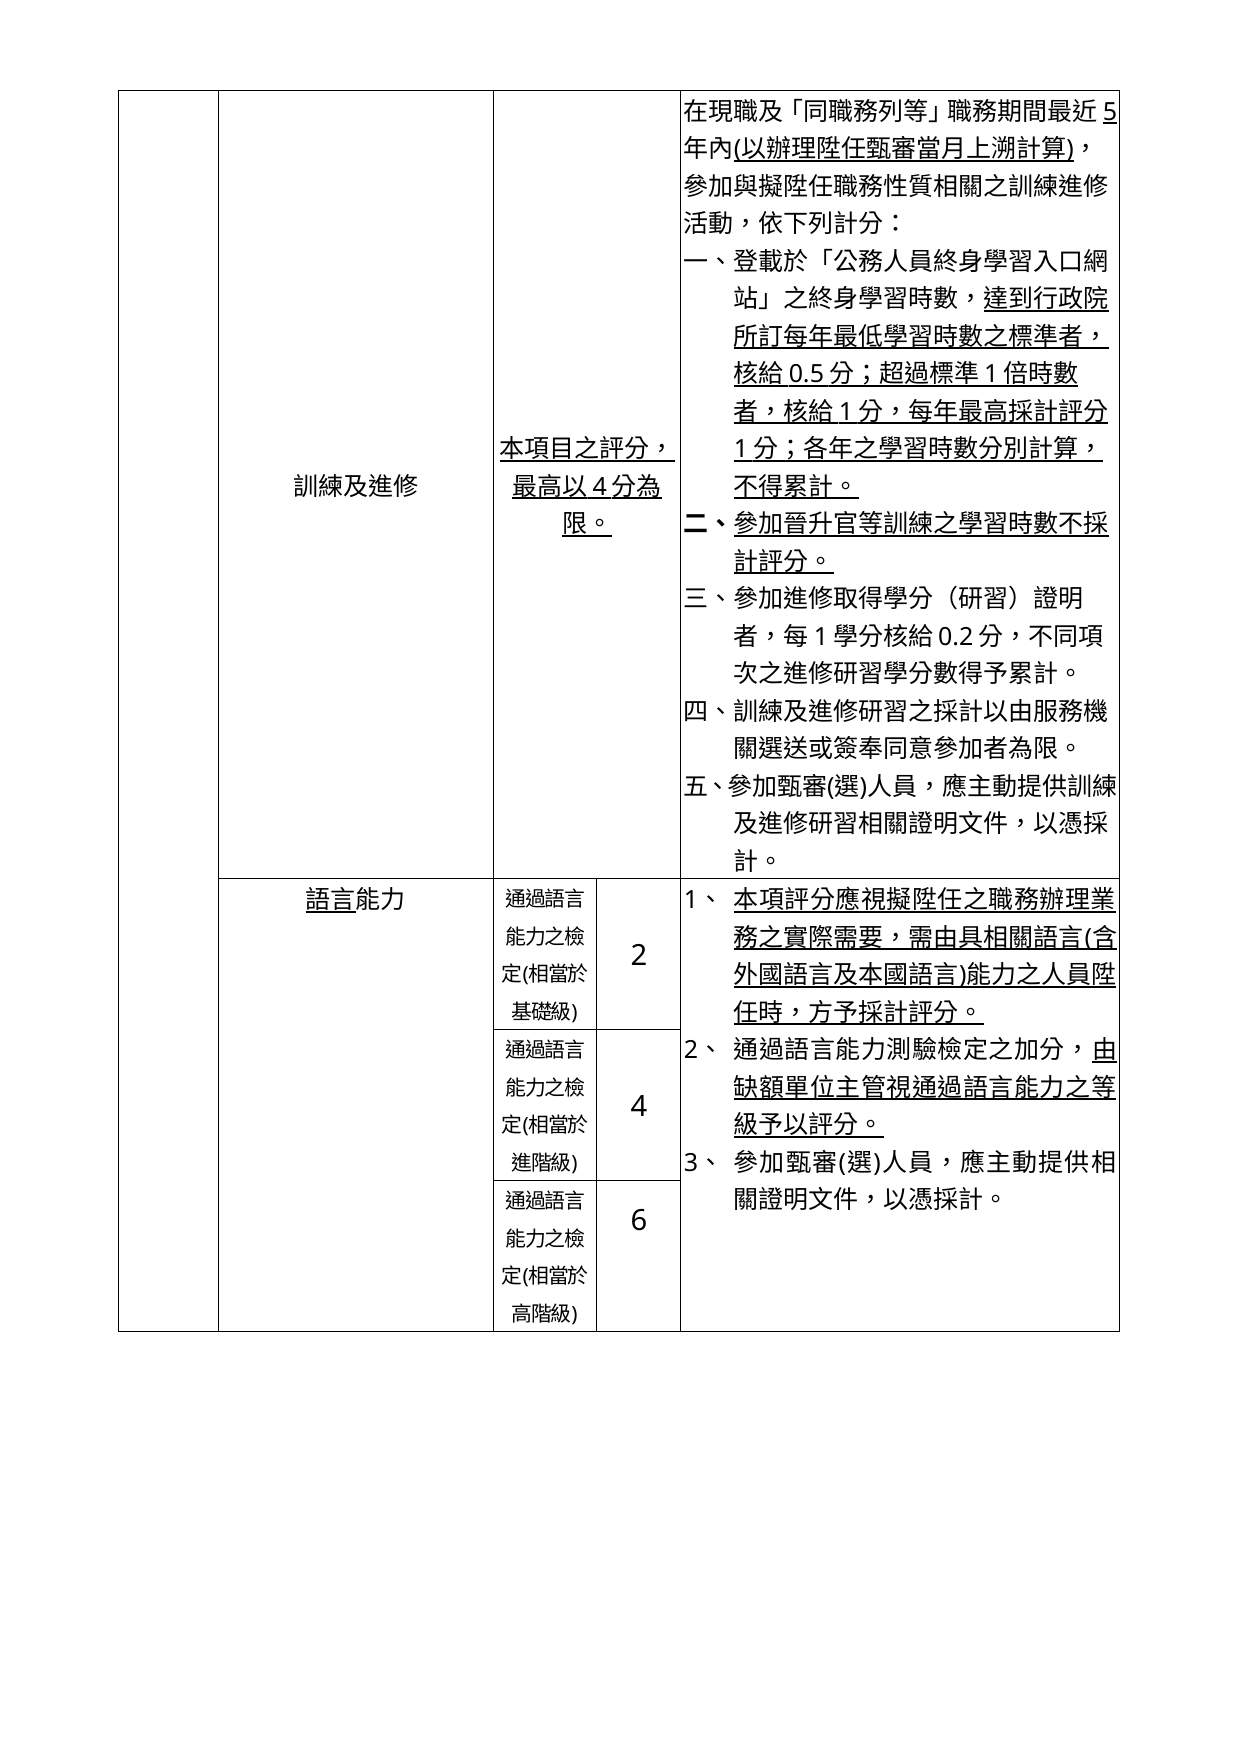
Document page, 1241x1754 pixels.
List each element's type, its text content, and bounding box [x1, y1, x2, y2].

table_cell [119, 91, 218, 1331]
table_cell 本項目之評分，最高以4分為限。 [494, 91, 680, 878]
table_cell 6 [597, 1181, 680, 1331]
table_cell 訓練及進修 [219, 91, 493, 878]
table_cell 語言能力 [219, 879, 493, 1331]
table_cell 通過語言能力之檢定(相當於基礎級) [494, 879, 596, 1029]
table_cell 在現職及「同職務列等」職務期間最近5年內(以辦理陞任甄審當月上溯計算)，參加與擬陞任職務性質相關之訓練進修活動，依下列計分： 一、登載於「公務人員終身學習入口網站」之終身學習時數，達到行政院所訂每年最低學習時數之標準者，核給0.5分；超過標準1倍時數者，核給1分，每年最高採計評分1分；各年之學習時數分別計算，不得累計。 二、參加晉升官等訓練之學習時數不採計評分。 三、參加進修取得學分（研習）證明者，每1學分核給0.2分，不同項次之進修研習學分數得予累計。 四、訓練及進修研習之採計以由服務機關選送或簽奉同意參加者為限。 五、參加甄審(選)人員，應主動提供訓練及進修研習相關證明文件，以憑採計。 [681, 91, 1119, 878]
table_cell 2 [597, 879, 680, 1029]
table_cell 通過語言能力之檢定(相當於高階級) [494, 1181, 596, 1331]
table_cell 4 [597, 1030, 680, 1180]
table_cell 本項評分應視擬陞任之職務辦理業務之實際需要，需由具相關語言(含外國語言及本國語言)能力之人員陞任時，方予採計評分。 通過語言能力測驗檢定之加分，由缺額單位主管視通過語言能力之等級予以評分。 參加甄審(選)人員，應主動提供相關證明文件，以憑採計。 [681, 879, 1119, 1331]
table_cell 通過語言能力之檢定(相當於進階級) [494, 1030, 596, 1180]
